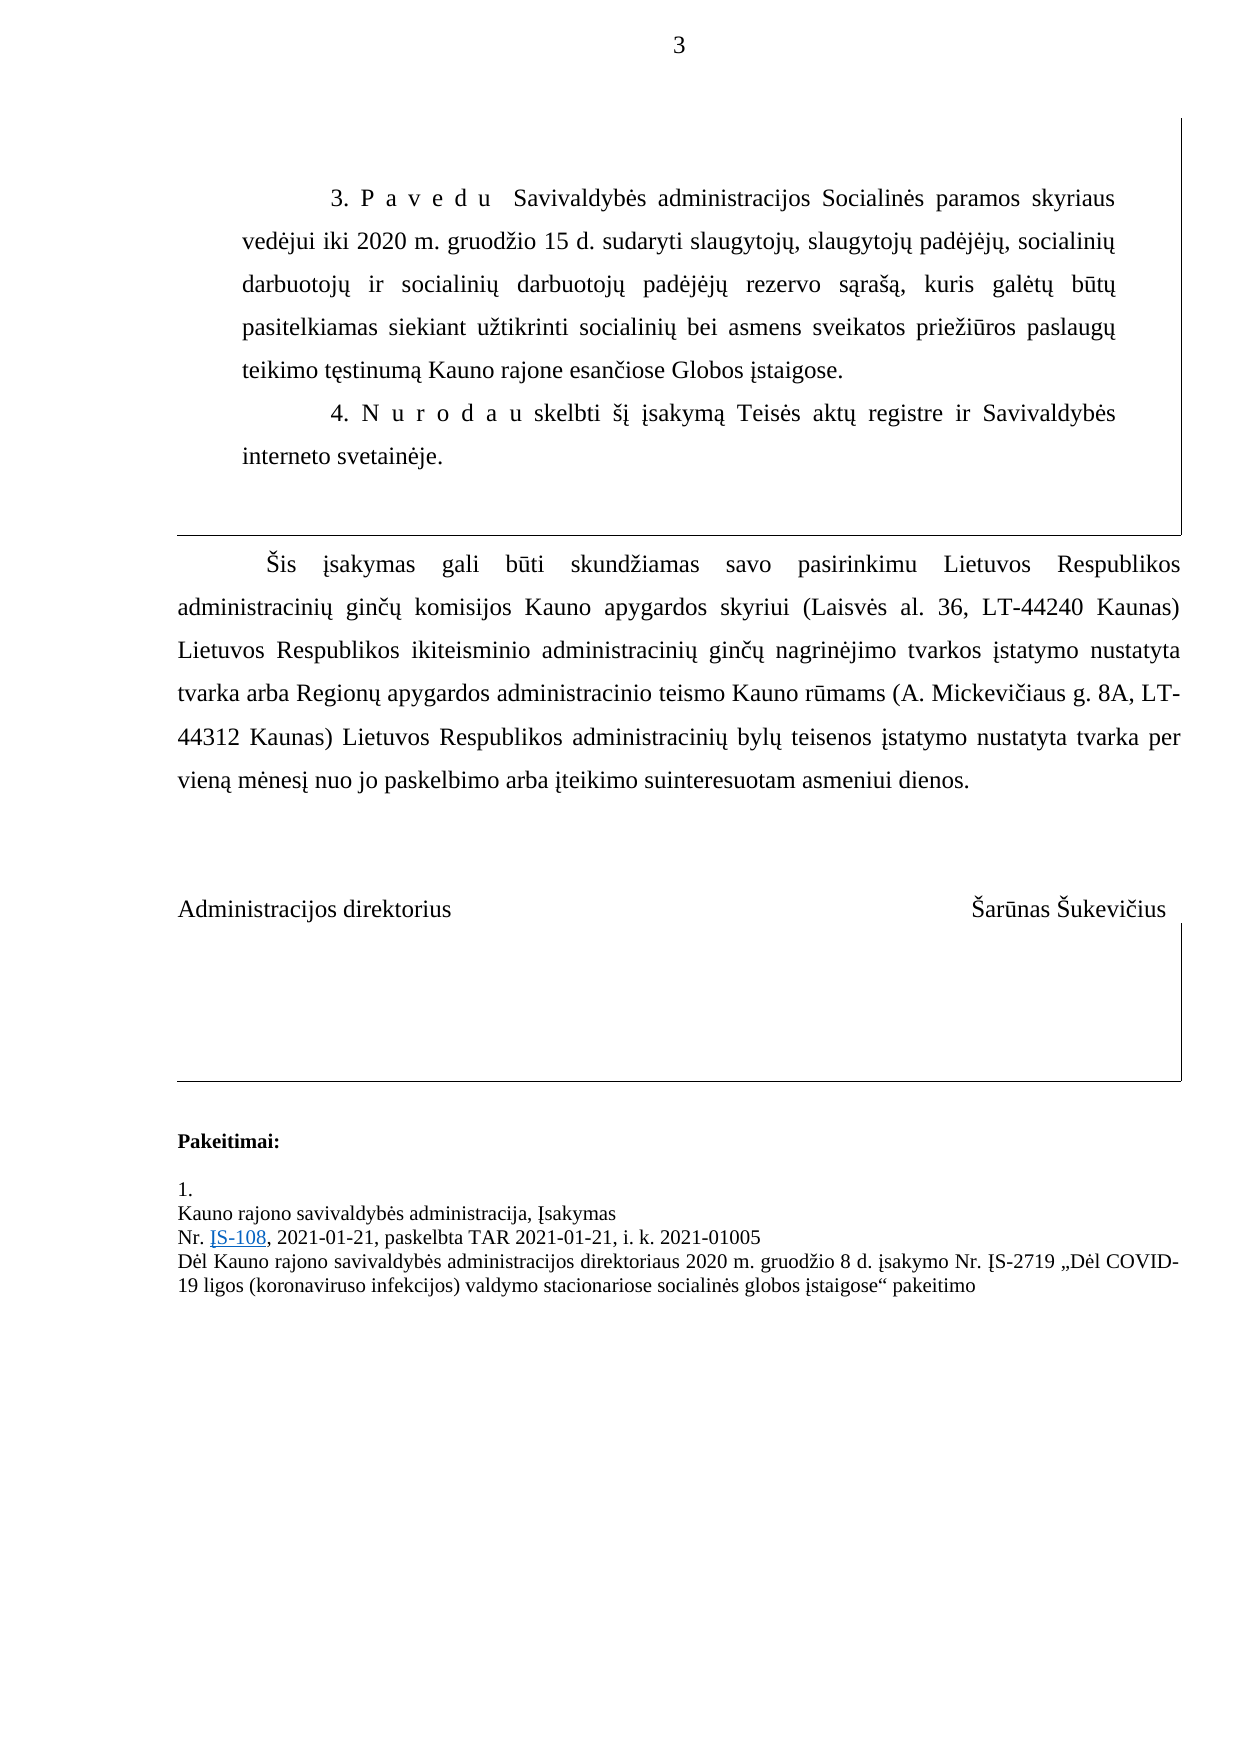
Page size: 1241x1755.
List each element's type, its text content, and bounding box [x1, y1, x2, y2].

text Kauno rajono savivaldybės administracija, Įsakymas [177, 1201, 1181, 1225]
text Nr. ĮS-108, 2021-01-21, paskelbta TAR 2021-01-21, i. k. 2021-01005 [177, 1225, 1181, 1249]
text 1. [177, 1177, 1181, 1201]
text Pakeitimai: [177, 1129, 1181, 1153]
text Dėl Kauno rajono savivaldybės administracijos direktoriaus 2020 m. gruodžio 8 d. įsakymo Nr. ĮS-2719 „Dėl COVID-19 ligos (koronaviruso infekcijos) valdymo stacionariose socialinės globos įstaigose“ pakeitimo [177, 1249, 1181, 1297]
text 4. N u r o d a u skelbti šį įsakymą Teisės aktų registre ir Savivaldybės interneto svetainėje. [177, 334, 1181, 535]
text Šis įsakymas gali būti skundžiamas savo pasirinkimu Lietuvos Respublikos administracinių ginčų komisijos Kauno apygardos skyriui (Laisvės al. 36, LT-44240 Kaunas) Lietuvos Respublikos ikiteisminio administracinių ginčų nagrinėjimo tvarkos įstatymo nustatyta tvarka arba Regionų apygardos administracinio teismo Kauno rūmams (A. Mickevičiaus g. 8A, LT-44312 Kaunas) Lietuvos Respublikos administracinių bylų teisenos įstatymo nustatyta tvarka per vieną mėnesį nuo jo paskelbimo arba įteikimo suinteresuotam asmeniui dienos. [177, 549, 1181, 793]
text Administracijos direktorius Šarūnas Šukevičius [177, 894, 1181, 923]
text 3. P a v e d u Savivaldybės administracijos Socialinės paramos skyriaus vedėjui iki 2020 m. gruodžio 15 d. sudaryti slaugytojų, slaugytojų padėjėjų, socialinių darbuotojų ir socialinių darbuotojų padėjėjų rezervo sąrašą, kuris galėtų būtų pasitelkiamas siekiant užtikrinti socialinių bei asmens sveikatos priežiūros paslaugų teikimo tęstinumą Kauno rajone esančiose Globos įstaigose. [177, 118, 1181, 334]
